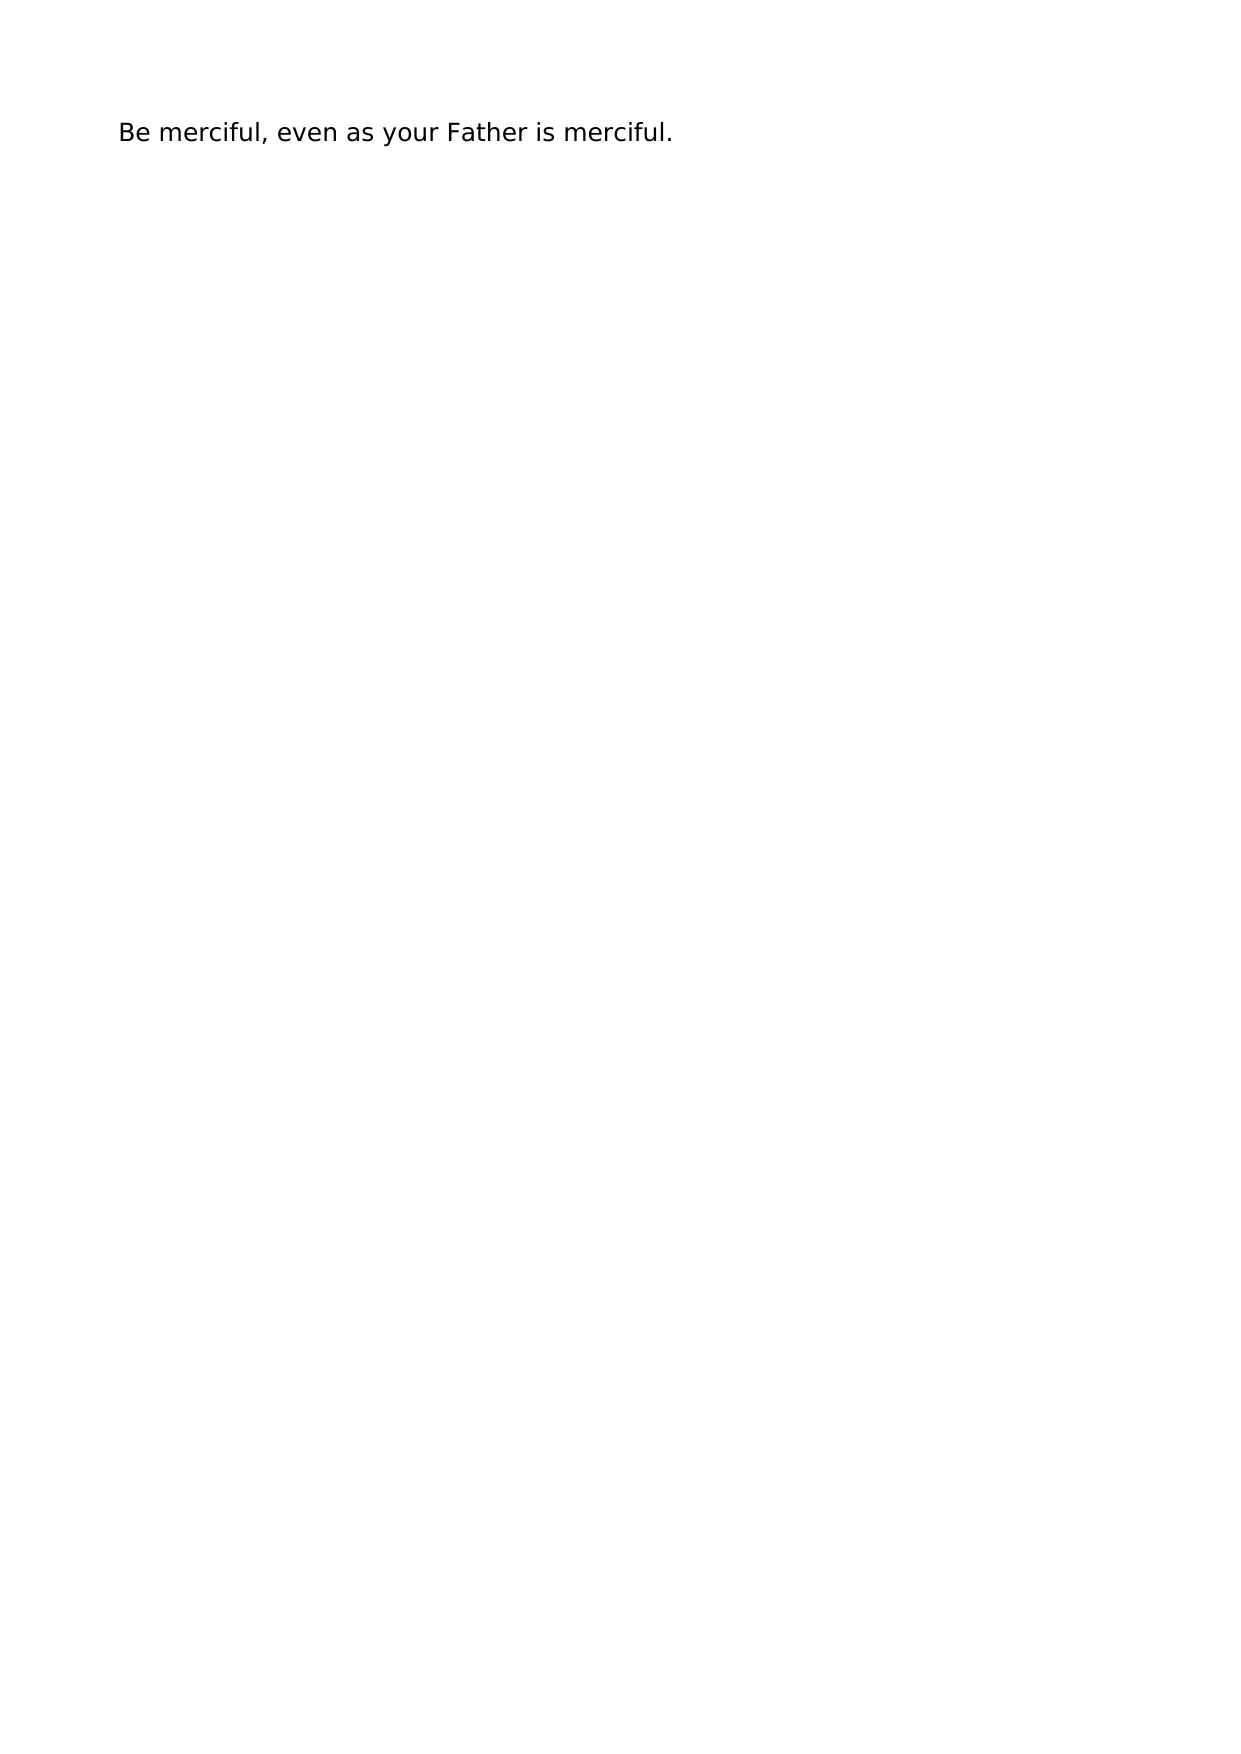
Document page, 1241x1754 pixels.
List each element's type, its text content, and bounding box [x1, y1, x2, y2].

text Be merciful, even as your Father is merciful. [118, 118, 1122, 147]
